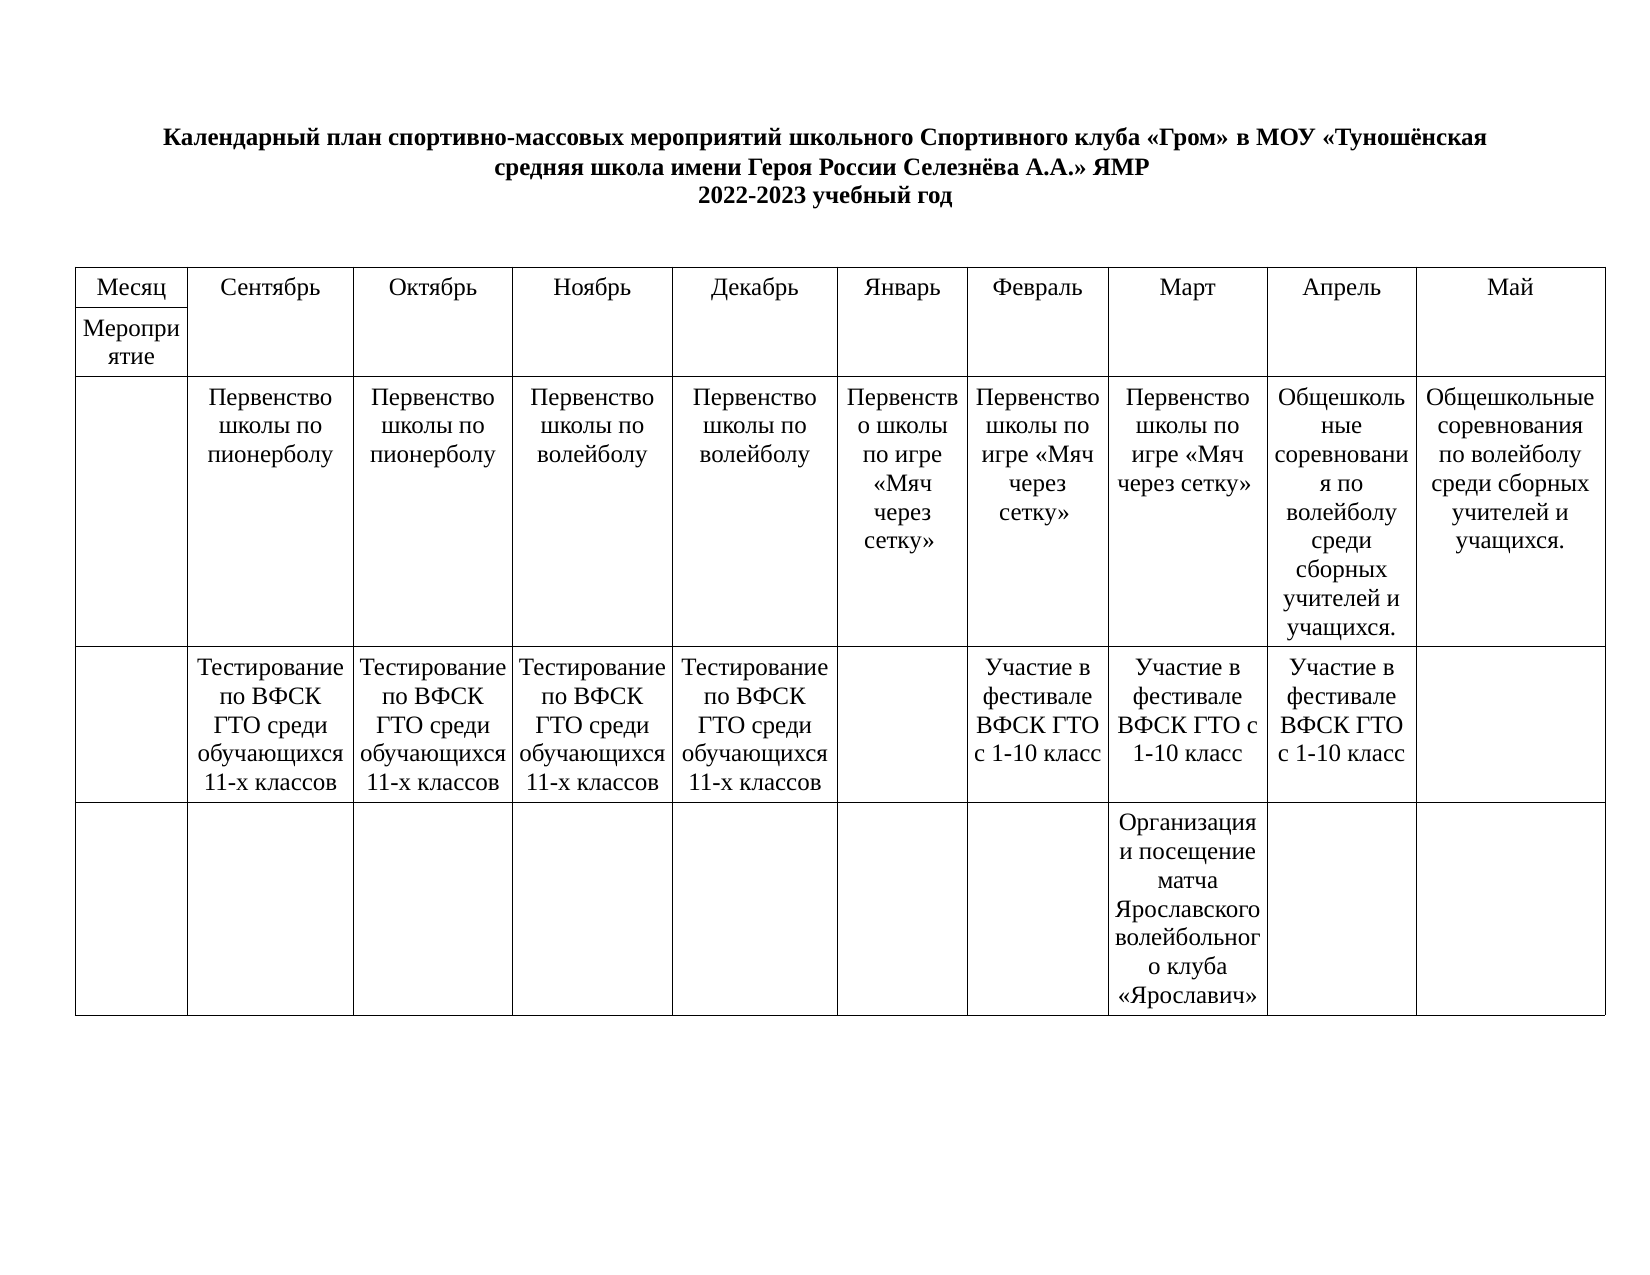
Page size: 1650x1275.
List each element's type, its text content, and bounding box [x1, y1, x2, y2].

table_cell Первенство школы по игре «Мяч через сетку» [838, 377, 967, 646]
table_cell Участие в фестивале ВФСК ГТО с 1-10 класс [1109, 647, 1267, 802]
table_cell Тестирование по ВФСК ГТО среди обучающихся 11-х классов [354, 647, 512, 802]
table_cell [1417, 803, 1605, 1014]
table_cell Первенство школы по волейболу [513, 377, 672, 646]
table_cell Участие в фестивале ВФСК ГТО с 1-10 класс [968, 647, 1108, 802]
table_header Октябрь [354, 268, 512, 376]
table_cell [673, 803, 837, 1014]
table_header Апрель [1268, 268, 1416, 376]
table_header Ноябрь [513, 268, 672, 376]
table_cell [1268, 803, 1416, 1014]
table_header Декабрь [673, 268, 837, 376]
table_cell [76, 377, 187, 646]
table_header Май [1417, 268, 1605, 376]
table_cell Организация и посещение матча Ярославского волейбольного клуба «Ярославич» [1109, 803, 1267, 1014]
table_cell Тестирование по ВФСК ГТО среди обучающихся 11-х классов [188, 647, 353, 802]
table_cell [1417, 647, 1605, 802]
table_cell [188, 803, 353, 1014]
table_cell [76, 803, 187, 1014]
table_cell Первенство школы по пионерболу [354, 377, 512, 646]
table_cell Тестирование по ВФСК ГТО среди обучающихся 11-х классов [673, 647, 837, 802]
table_cell [76, 647, 187, 802]
table_cell Участие в фестивале ВФСК ГТО с 1-10 класс [1268, 647, 1416, 802]
table_cell [968, 803, 1108, 1014]
table_cell Общешкольные соревнования по волейболу среди сборных учителей и учащихся. [1268, 377, 1416, 646]
table_cell Первенство школы по игре «Мяч через сетку» [968, 377, 1108, 646]
table_header Сентябрь [188, 268, 353, 376]
text 2022-2023 учебный год [118, 180, 1532, 209]
table_header Февраль [968, 268, 1108, 376]
table_cell Общешкольные соревнования по волейболу среди сборных учителей и учащихся. [1417, 377, 1605, 646]
table_header Март [1109, 268, 1267, 376]
text Календарный план спортивно-массовых мероприятий школьного Спортивного клуба «Гром» в МОУ «Туношёнская средняя школа имени Героя России Селезнёва А.А.» ЯМР [118, 118, 1532, 180]
table_header Месяц [76, 268, 187, 307]
table_cell Первенство школы по волейболу [673, 377, 837, 646]
table_cell [838, 647, 967, 802]
table_cell Первенство школы по игре «Мяч через сетку» [1109, 377, 1267, 646]
table_cell [838, 803, 967, 1014]
table_cell Тестирование по ВФСК ГТО среди обучающихся 11-х классов [513, 647, 672, 802]
table_cell Первенство школы по пионерболу [188, 377, 353, 646]
table_cell Мероприятие [76, 308, 187, 376]
table_cell [354, 803, 512, 1014]
table_cell [513, 803, 672, 1014]
table_header Январь [838, 268, 967, 376]
